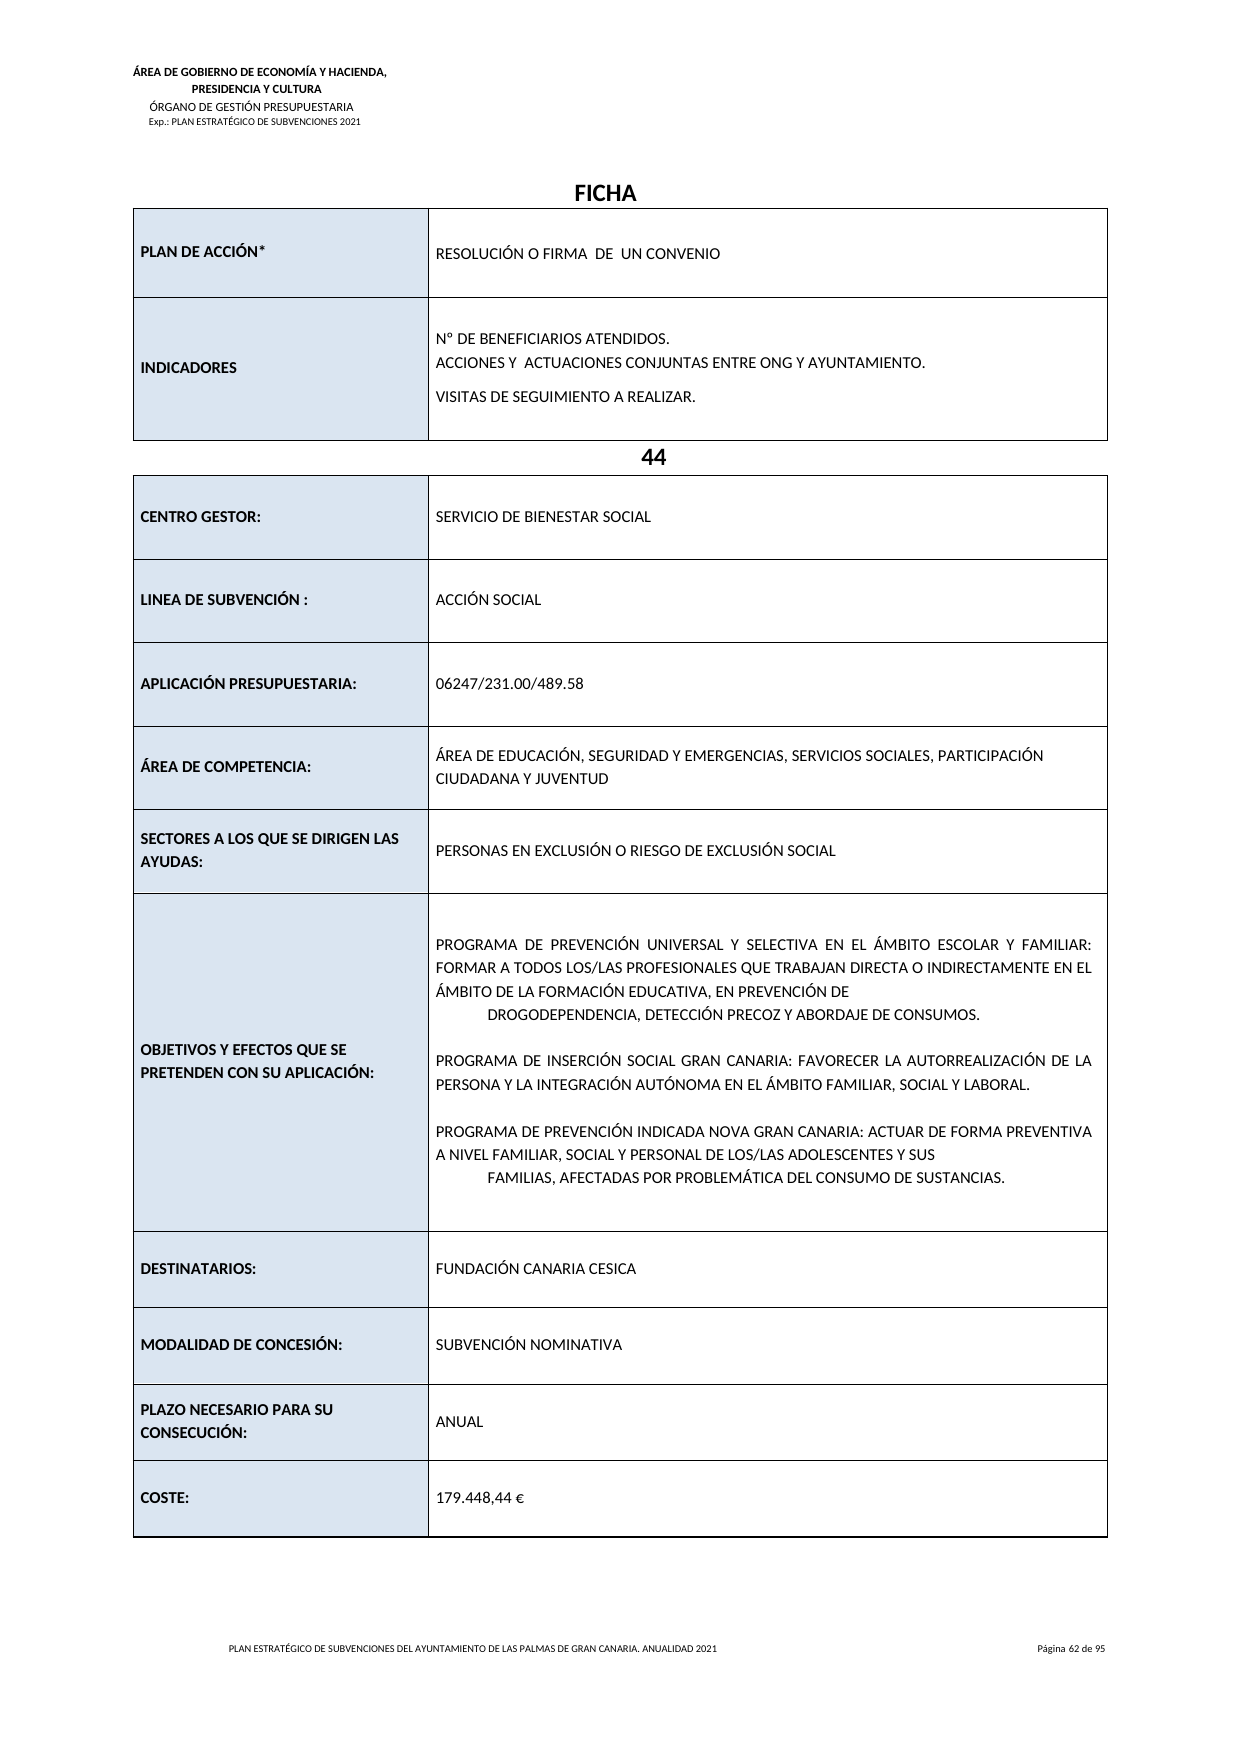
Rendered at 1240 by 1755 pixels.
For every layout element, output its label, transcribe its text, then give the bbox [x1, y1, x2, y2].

table_cell DESTINATARIOS: [134, 1232, 428, 1307]
table_cell PROGRAMA DE PREVENCIÓN UNIVERSAL Y SELECTIVA EN EL ÁMBITO ESCOLAR Y FAMILIAR: FORMAR A TODOS LOS/LAS PROFESIONALES QUE TRABAJAN DIRECTA O INDIRECTAMENTE EN EL ÁMBITO DE LA FORMACIÓN EDUCATIVA, EN PREVENCIÓN DE DROGODEPENDENCIA, DETECCIÓN PRECOZ Y ABORDAJE DE CONSUMOS. PROGRAMA DE INSERCIÓN SOCIAL GRAN CANARIA: FAVORECER LA AUTORREALIZACIÓN DE LA PERSONA Y LA INTEGRACIÓN AUTÓNOMA EN EL ÁMBITO FAMILIAR, SOCIAL Y LABORAL. PROGRAMA DE PREVENCIÓN INDICADA NOVA GRAN CANARIA: ACTUAR DE FORMA PREVENTIVA A NIVEL FAMILIAR, SOCIAL Y PERSONAL DE LOS/LAS ADOLESCENTES Y SUS FAMILIAS, AFECTADAS POR PROBLEMÁTICA DEL CONSUMO DE SUSTANCIAS. [429, 894, 1107, 1231]
table_cell INDICADORES [134, 298, 428, 440]
table_cell ACCIÓN SOCIAL [429, 560, 1107, 642]
table_cell ÁREA DE COMPETENCIA: [134, 727, 428, 809]
table_cell FUNDACIÓN CANARIA CESICA [429, 1232, 1107, 1307]
table_cell PLAN DE ACCIÓN* [134, 209, 428, 297]
table_cell 06247/231.00/489.58 [429, 643, 1107, 726]
table_cell ANUAL [429, 1385, 1107, 1460]
table_header CENTRO GESTOR: [134, 476, 428, 559]
text 44 [641, 441, 667, 472]
table_cell PERSONAS EN EXCLUSIÓN O RIESGO DE EXCLUSIÓN SOCIAL [429, 810, 1107, 892]
table_cell 179.448,44 € [429, 1461, 1107, 1536]
table_cell Nº DE BENEFICIARIOS ATENDIDOS. ACCIONES Y ACTUACIONES CONJUNTAS ENTRE ONG Y AYUNTAMIENTO. VISITAS DE SEGUIMIENTO A REALIZAR. [429, 298, 1107, 440]
table_cell MODALIDAD DE CONCESIÓN: [134, 1308, 428, 1383]
table_cell PLAZO NECESARIO PARA SU CONSECUCIÓN: [134, 1385, 428, 1460]
table_cell APLICACIÓN PRESUPUESTARIA: [134, 643, 428, 726]
table_header SERVICIO DE BIENESTAR SOCIAL [429, 476, 1107, 559]
table_cell RESOLUCIÓN O FIRMA DE UN CONVENIO [429, 209, 1107, 297]
table_cell LINEA DE SUBVENCIÓN : [134, 560, 428, 642]
table_cell SUBVENCIÓN NOMINATIVA [429, 1308, 1107, 1383]
table_cell SECTORES A LOS QUE SE DIRIGEN LAS AYUDAS: [134, 810, 428, 892]
table_cell OBJETIVOS Y EFECTOS QUE SE PRETENDEN CON SU APLICACIÓN: [134, 894, 428, 1231]
table_cell ÁREA DE EDUCACIÓN, SEGURIDAD Y EMERGENCIAS, SERVICIOS SOCIALES, PARTICIPACIÓN CIUDADANA Y JUVENTUD [429, 727, 1107, 809]
table_cell COSTE: [134, 1461, 428, 1536]
